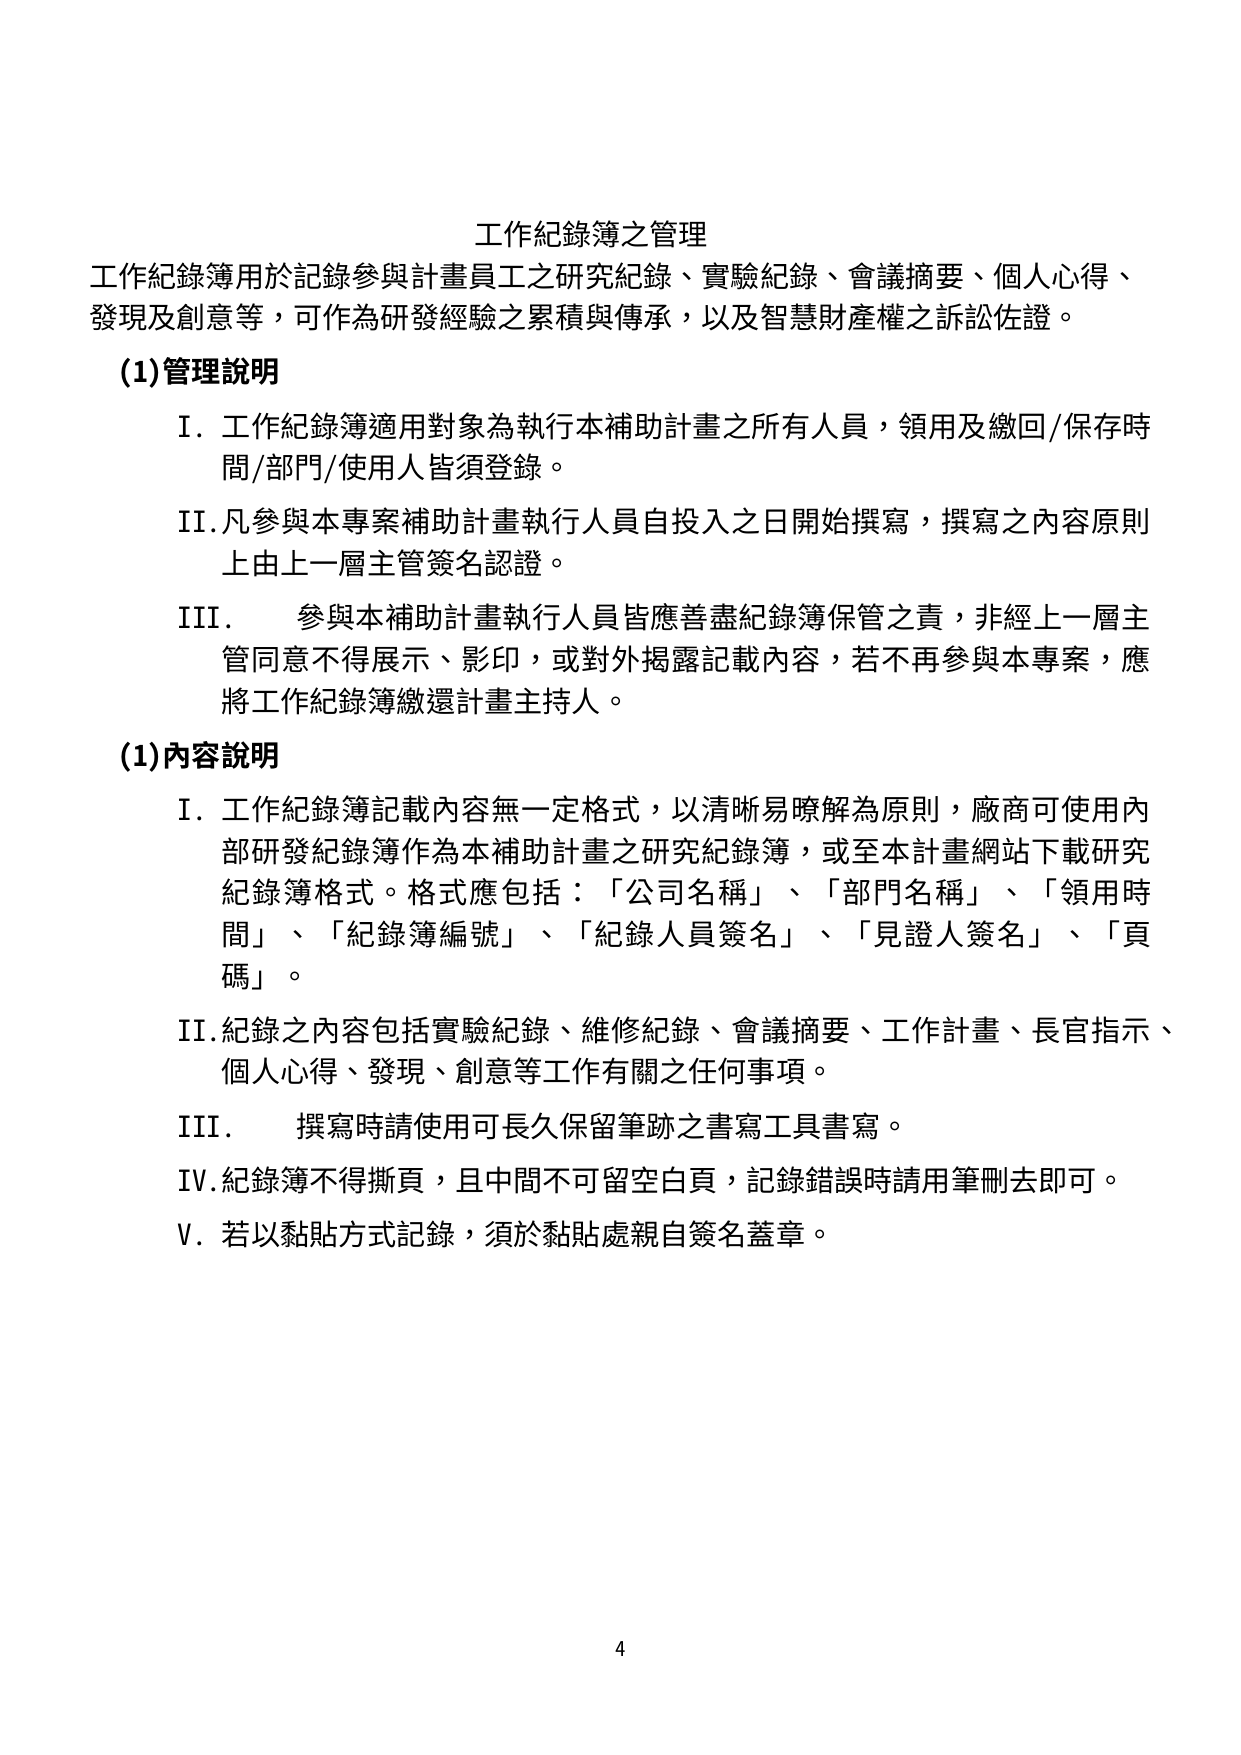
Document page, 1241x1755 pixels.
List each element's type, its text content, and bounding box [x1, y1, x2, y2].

text 工作紀錄簿之管理 [89, 211, 1094, 254]
text 工作紀錄簿用於記錄參與計畫員工之研究紀錄、實驗紀錄、會議摘要、個人心得、發現及創意等，可作為研發經驗之累積與傳承，以及智慧財產權之訴訟佐證。 [89, 254, 1152, 337]
list 管理說明 [118, 349, 1152, 391]
list 紀錄之內容包括實驗紀錄、維修紀錄、會議摘要、工作計畫、長官指示、個人心得、發現、創意等工作有關之任何事項。 [177, 1008, 1152, 1091]
list 工作紀錄簿適用對象為執行本補助計畫之所有人員，領用及繳回/保存時間/部門/使用人皆須登錄。 [177, 404, 1152, 487]
list 參與本補助計畫執行人員皆應善盡紀錄簿保管之責，非經上一層主管同意不得展示、影印，或對外揭露記載內容，若不再參與本專案，應將工作紀錄簿繳還計畫主持人。 [177, 595, 1152, 720]
list 撰寫時請使用可長久保留筆跡之書寫工具書寫。 [177, 1104, 1152, 1145]
list 若以黏貼方式記錄，須於黏貼處親自簽名蓋章。 [177, 1212, 1152, 1254]
list 內容說明 [118, 733, 1152, 774]
list 紀錄簿不得撕頁，且中間不可留空白頁，記錄錯誤時請用筆刪去即可。 [177, 1158, 1152, 1199]
list 凡參與本專案補助計畫執行人員自投入之日開始撰寫，撰寫之內容原則上由上一層主管簽名認證。 [177, 499, 1152, 583]
list 工作紀錄簿記載內容無一定格式，以清晰易暸解為原則，廠商可使用內部研發紀錄簿作為本補助計畫之研究紀錄簿，或至本計畫網站下載研究紀錄簿格式。格式應包括：「公司名稱」、「部門名稱」、「領用時間」、「紀錄簿編號」、「紀錄人員簽名」、「見證人簽名」、「頁碼」。 [177, 787, 1152, 995]
